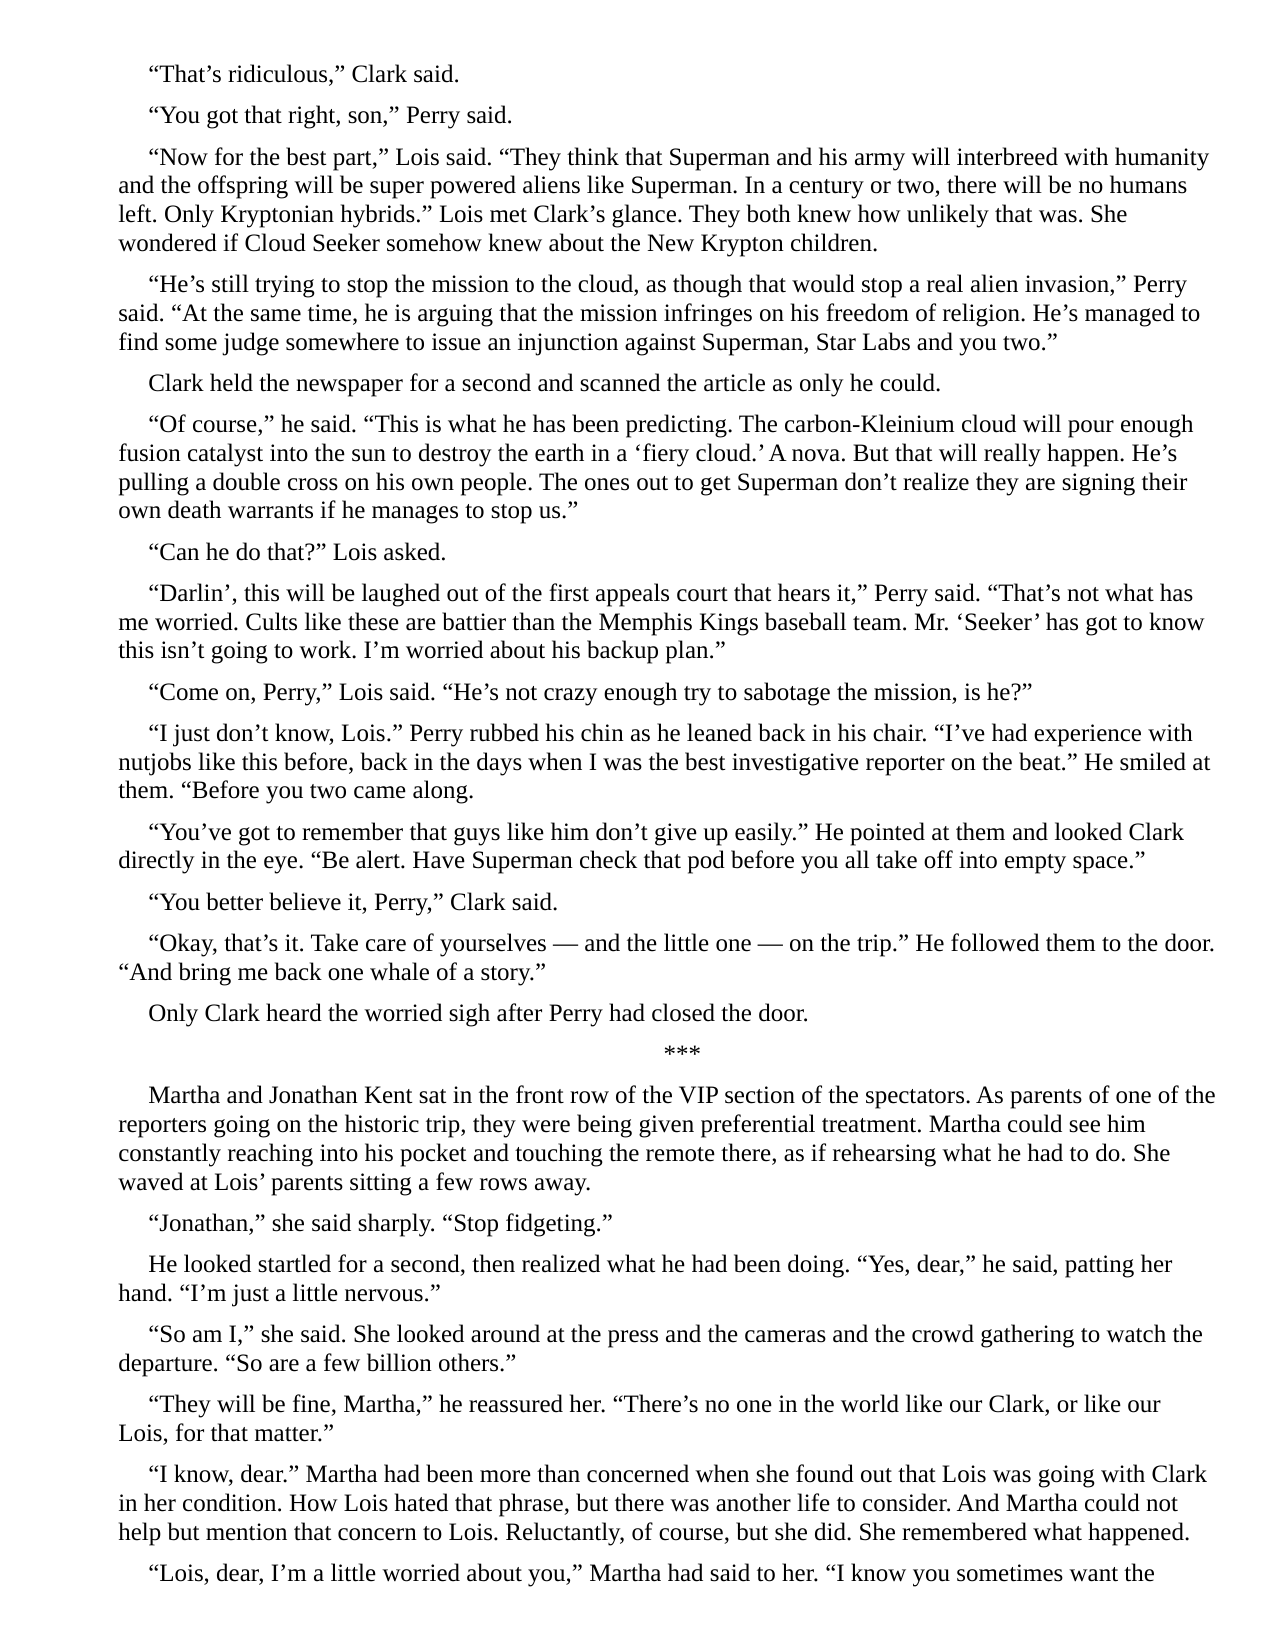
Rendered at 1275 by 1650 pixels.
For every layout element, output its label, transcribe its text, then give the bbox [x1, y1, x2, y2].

text “Of course,” he said. “This is what he has been predicting. The carbon-Kleinium cloud will pour enough fusion catalyst into the sun to destroy the earth in a ‘fiery cloud.’ A nova. But that will really happen. He’s pulling a double cross on his own people. The ones out to get Superman don’t realize they are signing their own death warrants if he manages to stop us.” [118, 409, 1216, 524]
text *** [118, 1039, 1216, 1068]
text “You’ve got to remember that guys like him don’t give up easily.” He pointed at them and looked Clark directly in the eye. “Be alert. Have Superman check that pod before you all take off into empty space.” [118, 817, 1216, 874]
text Martha and Jonathan Kent sat in the front row of the VIP section of the spectators. As parents of one of the reporters going on the historic trip, they were being given preferential treatment. Martha could see him constantly reaching into his pocket and touching the remote there, as if rehearsing what he had to do. She waved at Lois’ parents sitting a few rows away. [118, 1080, 1216, 1195]
text “I just don’t know, Lois.” Perry rubbed his chin as he leaned back in his chair. “I’ve had experience with nutjobs like this before, back in the days when I was the best investigative reporter on the beat.” He smiled at them. “Before you two came along. [118, 718, 1216, 804]
text “Come on, Perry,” Lois said. “He’s not crazy enough try to sabotage the mission, is he?” [118, 677, 1216, 705]
text “Darlin’, this will be laughed out of the first appeals court that hears it,” Perry said. “That’s not what has me worried. Cults like these are battier than the Memphis Kings baseball team. Mr. ‘Seeker’ has got to know this isn’t going to work. I’m worried about his backup plan.” [118, 578, 1216, 664]
text “That’s ridiculous,” Clark said. [118, 59, 1216, 88]
text “Okay, that’s it. Take care of yourselves — and the little one — on the trip.” He followed them to the door. “And bring me back one whale of a story.” [118, 928, 1216, 985]
text He looked startled for a second, then realized what he had been doing. “Yes, dear,” he said, patting her hand. “I’m just a little nervous.” [118, 1249, 1216, 1307]
text Only Clark heard the worried sigh after Perry had closed the door. [118, 998, 1216, 1027]
text “I know, dear.” Martha had been more than concerned when she found out that Lois was going with Clark in her condition. How Lois hated that phrase, but there was another life to consider. And Martha could not help but mention that concern to Lois. Reluctantly, of course, but she did. She remembered what happened. [118, 1459, 1216, 1545]
text “You got that right, son,” Perry said. [118, 100, 1216, 129]
text “So am I,” she said. She looked around at the press and the cameras and the crowd gathering to watch the departure. “So are a few billion others.” [118, 1319, 1216, 1377]
text “Lois, dear, I’m a little worried about you,” Martha had said to her. “I know you sometimes want the [118, 1558, 1216, 1587]
text “Jonathan,” she said sharply. “Stop fidgeting.” [118, 1208, 1216, 1237]
text Clark held the newspaper for a second and scanned the article as only he could. [118, 368, 1216, 397]
text “They will be fine, Martha,” he reassured her. “There’s no one in the world like our Clark, or like our Lois, for that matter.” [118, 1389, 1216, 1447]
text “Now for the best part,” Lois said. “They think that Superman and his army will interbreed with humanity and the offspring will be super powered aliens like Superman. In a century or two, there will be no humans left. Only Kryptonian hybrids.” Lois met Clark’s glance. They both knew how unlikely that was. She wondered if Cloud Seeker somehow knew about the New Krypton children. [118, 142, 1216, 257]
text “You better believe it, Perry,” Clark said. [118, 887, 1216, 915]
text “Can he do that?” Lois asked. [118, 537, 1216, 565]
text “He’s still trying to stop the mission to the cloud, as though that would stop a real alien invasion,” Perry said. “At the same time, he is arguing that the mission infringes on his freedom of religion. He’s managed to find some judge somewhere to issue an injunction against Superman, Star Labs and you two.” [118, 269, 1216, 355]
